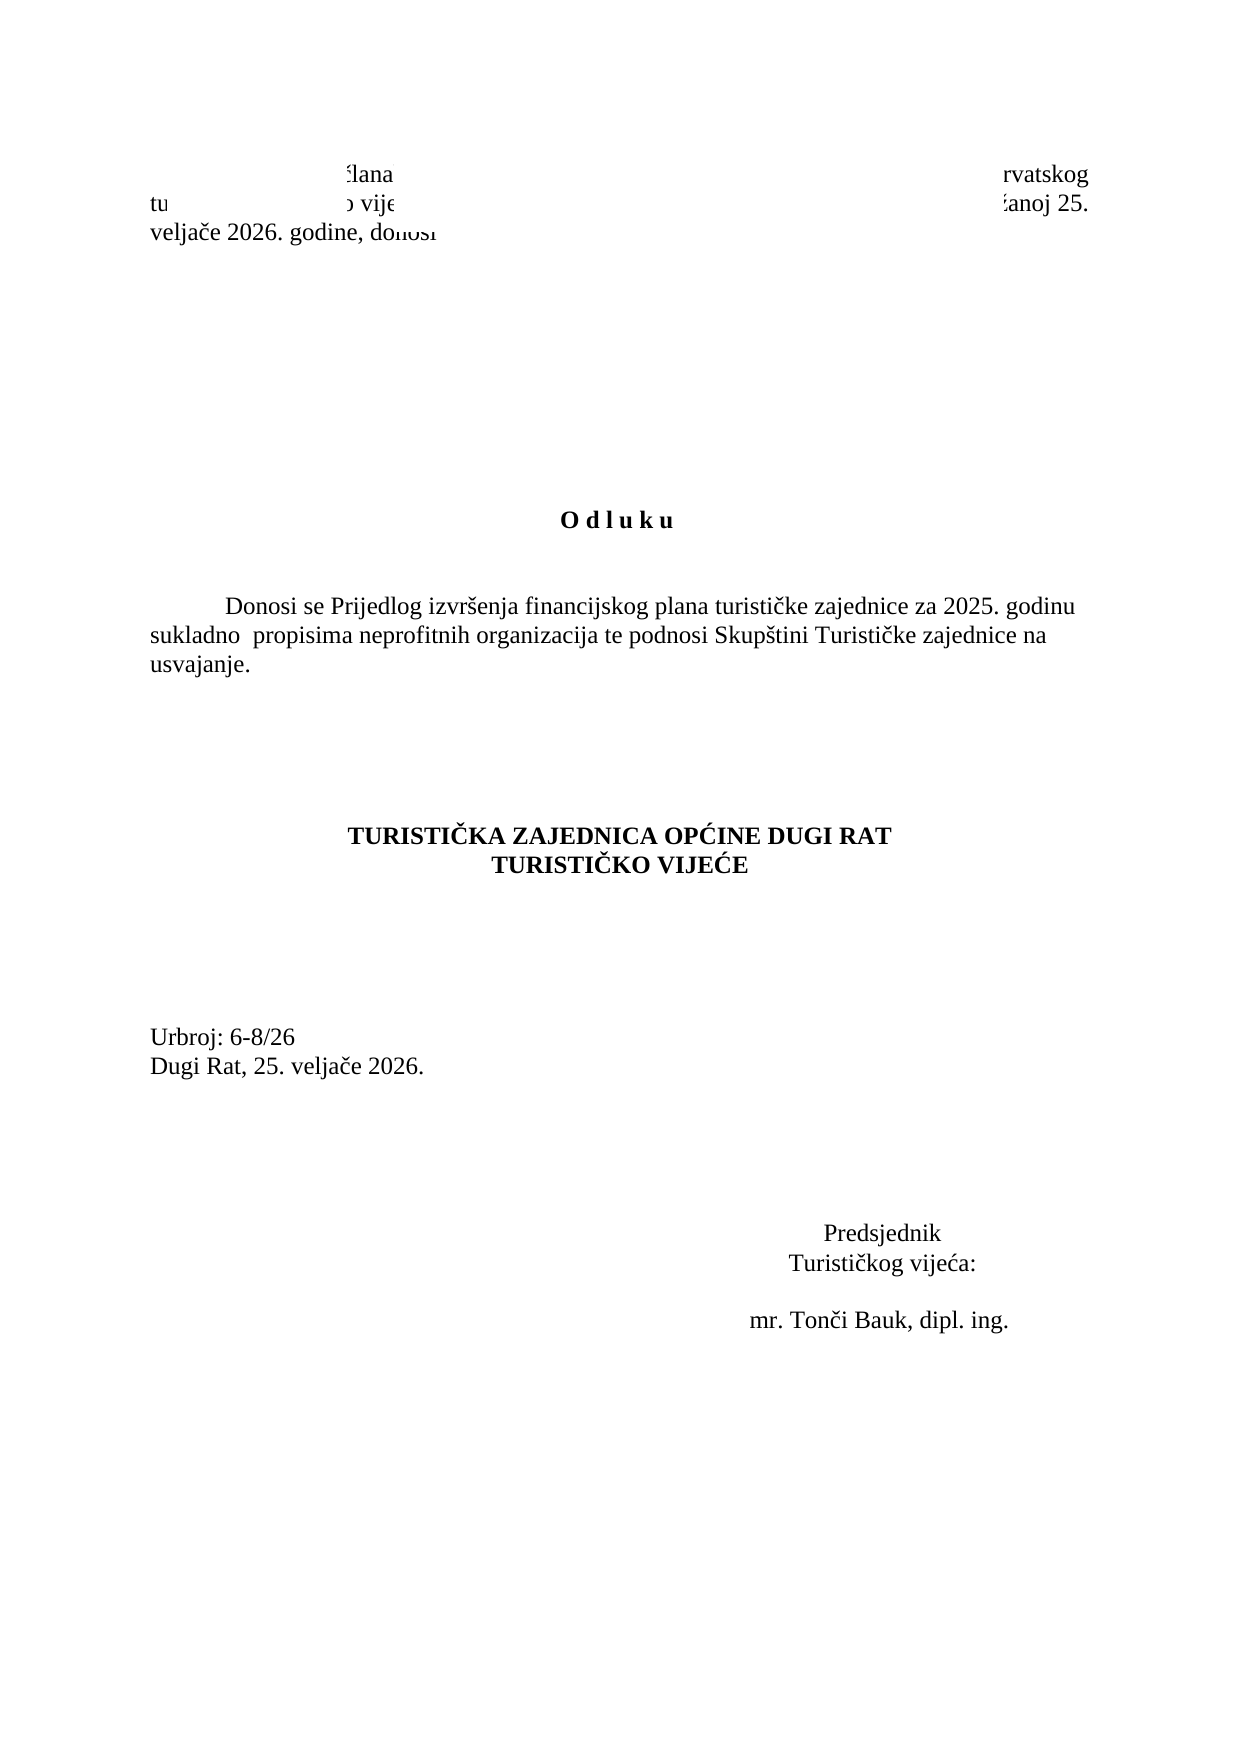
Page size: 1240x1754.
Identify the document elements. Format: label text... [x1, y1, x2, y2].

text TURISTIČKA ZAJEDNICA OPĆINE DUGI RAT [150, 821, 1089, 850]
text Dugi Rat, 25. veljače 2026. [150, 1051, 1089, 1080]
text Temeljem članak 58. Zakona o turističkim zajednicama i promicanju hrvatskog turizma , Turističko vijeće Turističke zajednice općine Dugi Rat, na 11. sjednici održanoj 25. veljače 2026. godine, donosi [150, 159, 1089, 246]
text TURISTIČKO VIJEĆE [150, 850, 1089, 879]
text Donosi se Prijedlog izvršenja financijskog plana turističke zajednice za 2025. godinu sukladno propisima neprofitnih organizacija te podnosi Skupštini Turističke zajednice na [150, 591, 1089, 649]
text Urbroj: 6-8/26 [150, 1022, 1089, 1051]
text Turističkog vijeća: [150, 1248, 1089, 1276]
text Predsjednik [150, 1214, 1089, 1248]
text O d l u k u [150, 505, 1089, 534]
text usvajanje. [150, 649, 1089, 677]
text mr. Tonči Bauk, dipl. ing. [150, 1305, 1089, 1334]
